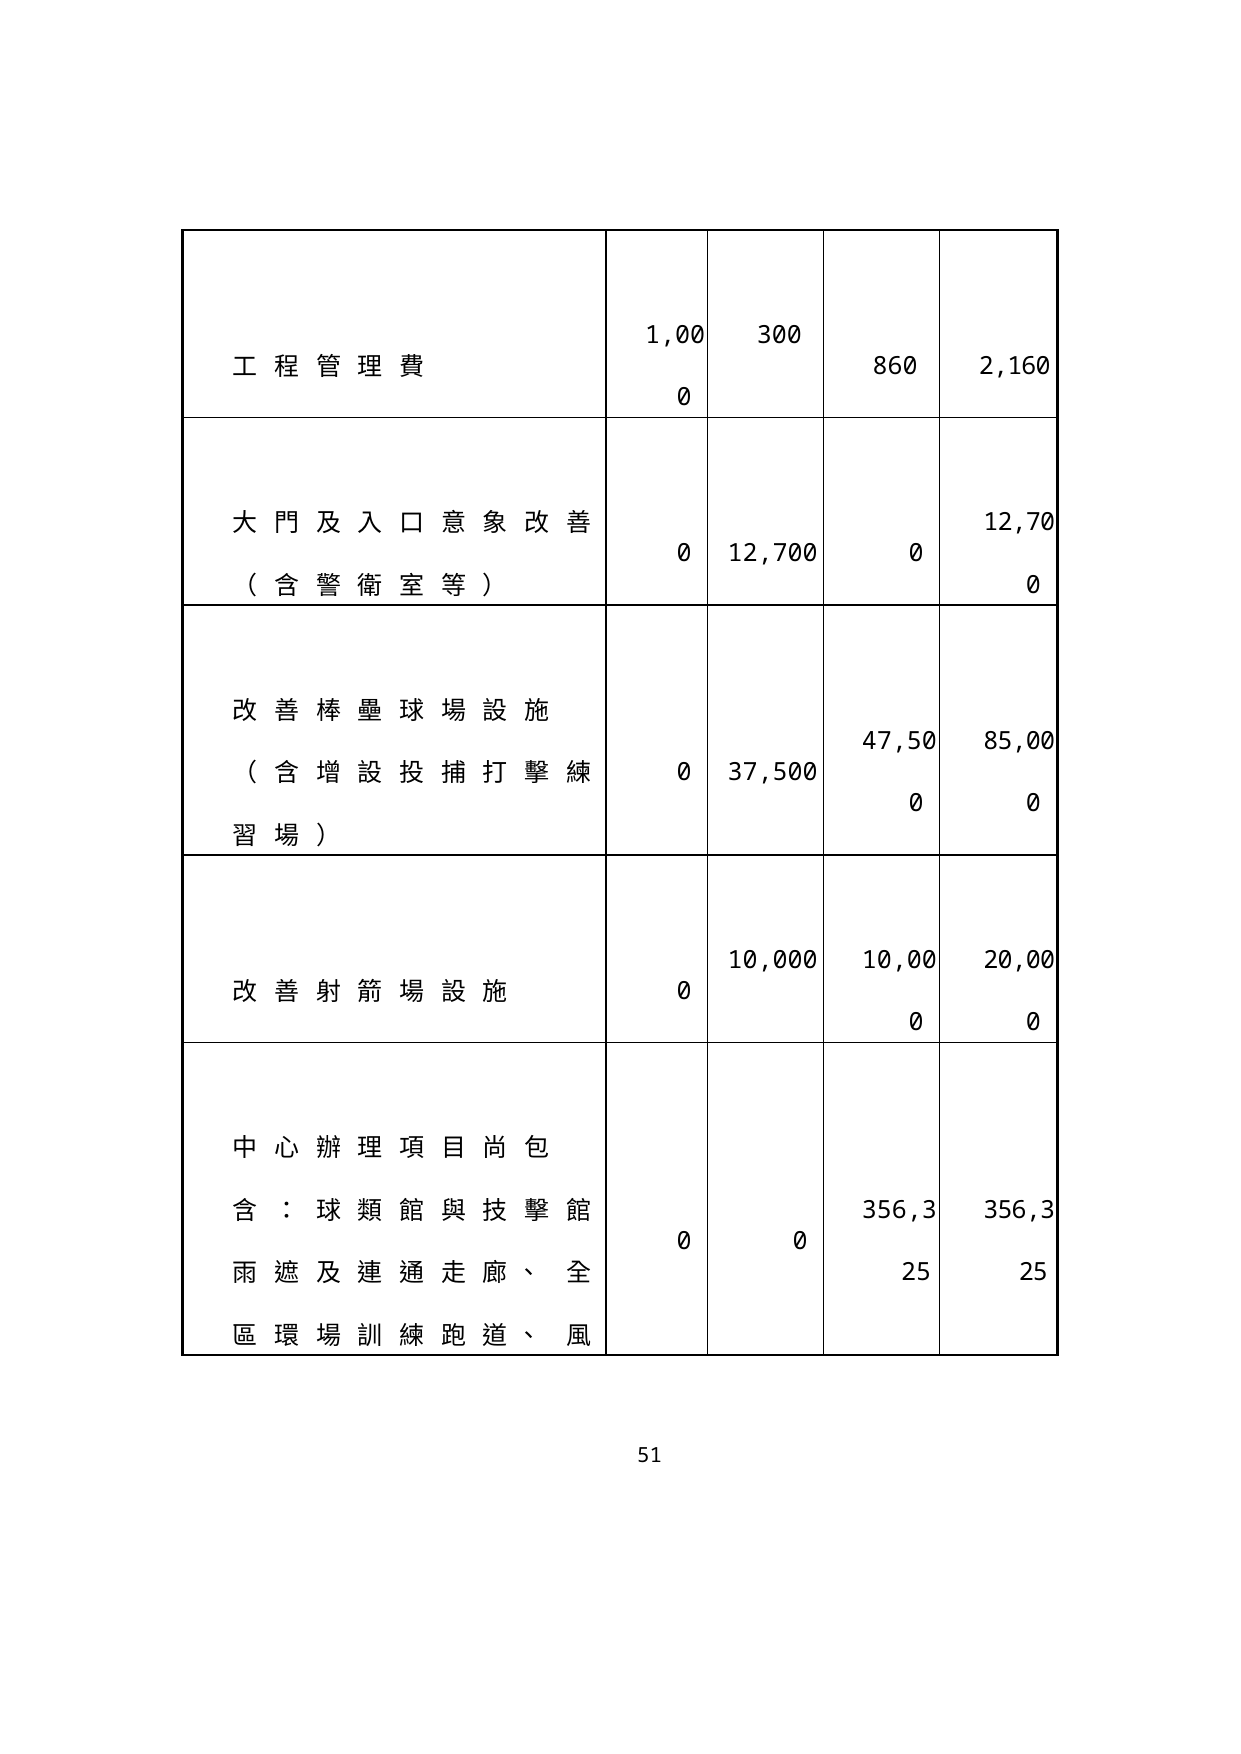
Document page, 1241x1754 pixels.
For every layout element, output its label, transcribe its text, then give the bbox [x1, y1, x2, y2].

table_cell 12,700 [940, 418, 1056, 604]
table_cell 37,500 [708, 606, 823, 854]
table_cell 改善棒壘球場設施（含增設投捕打擊練習場） [184, 606, 605, 854]
table_cell 大門及入口意象改善（含警衛室等） [184, 418, 605, 604]
table_cell 0 [607, 606, 707, 854]
table_cell 85,000 [940, 606, 1056, 854]
table_cell 0 [607, 418, 707, 604]
table_cell 工程管理費 [184, 231, 605, 417]
table_cell 0 [824, 418, 939, 604]
table_cell 356,325 [824, 1043, 939, 1354]
table_cell 0 [607, 1043, 707, 1354]
table_cell 10,000 [824, 856, 939, 1042]
table_cell 860 [824, 231, 939, 417]
table_cell 0 [708, 1043, 823, 1354]
table_cell 中心辦理項目尚包含：球類館與技擊館雨遮及連通走廊、全區環場訓練跑道、風 [184, 1043, 605, 1354]
table_cell 300 [708, 231, 823, 417]
table_cell 20,000 [940, 856, 1056, 1042]
table_cell 1,000 [607, 231, 707, 417]
table_cell 47,500 [824, 606, 939, 854]
table_cell 2,160 [940, 231, 1056, 417]
table_cell 10,000 [708, 856, 823, 1042]
table_cell 改善射箭場設施 [184, 856, 605, 1042]
table_cell 356,325 [940, 1043, 1056, 1354]
table_cell 12,700 [708, 418, 823, 604]
table_cell 0 [607, 856, 707, 1042]
